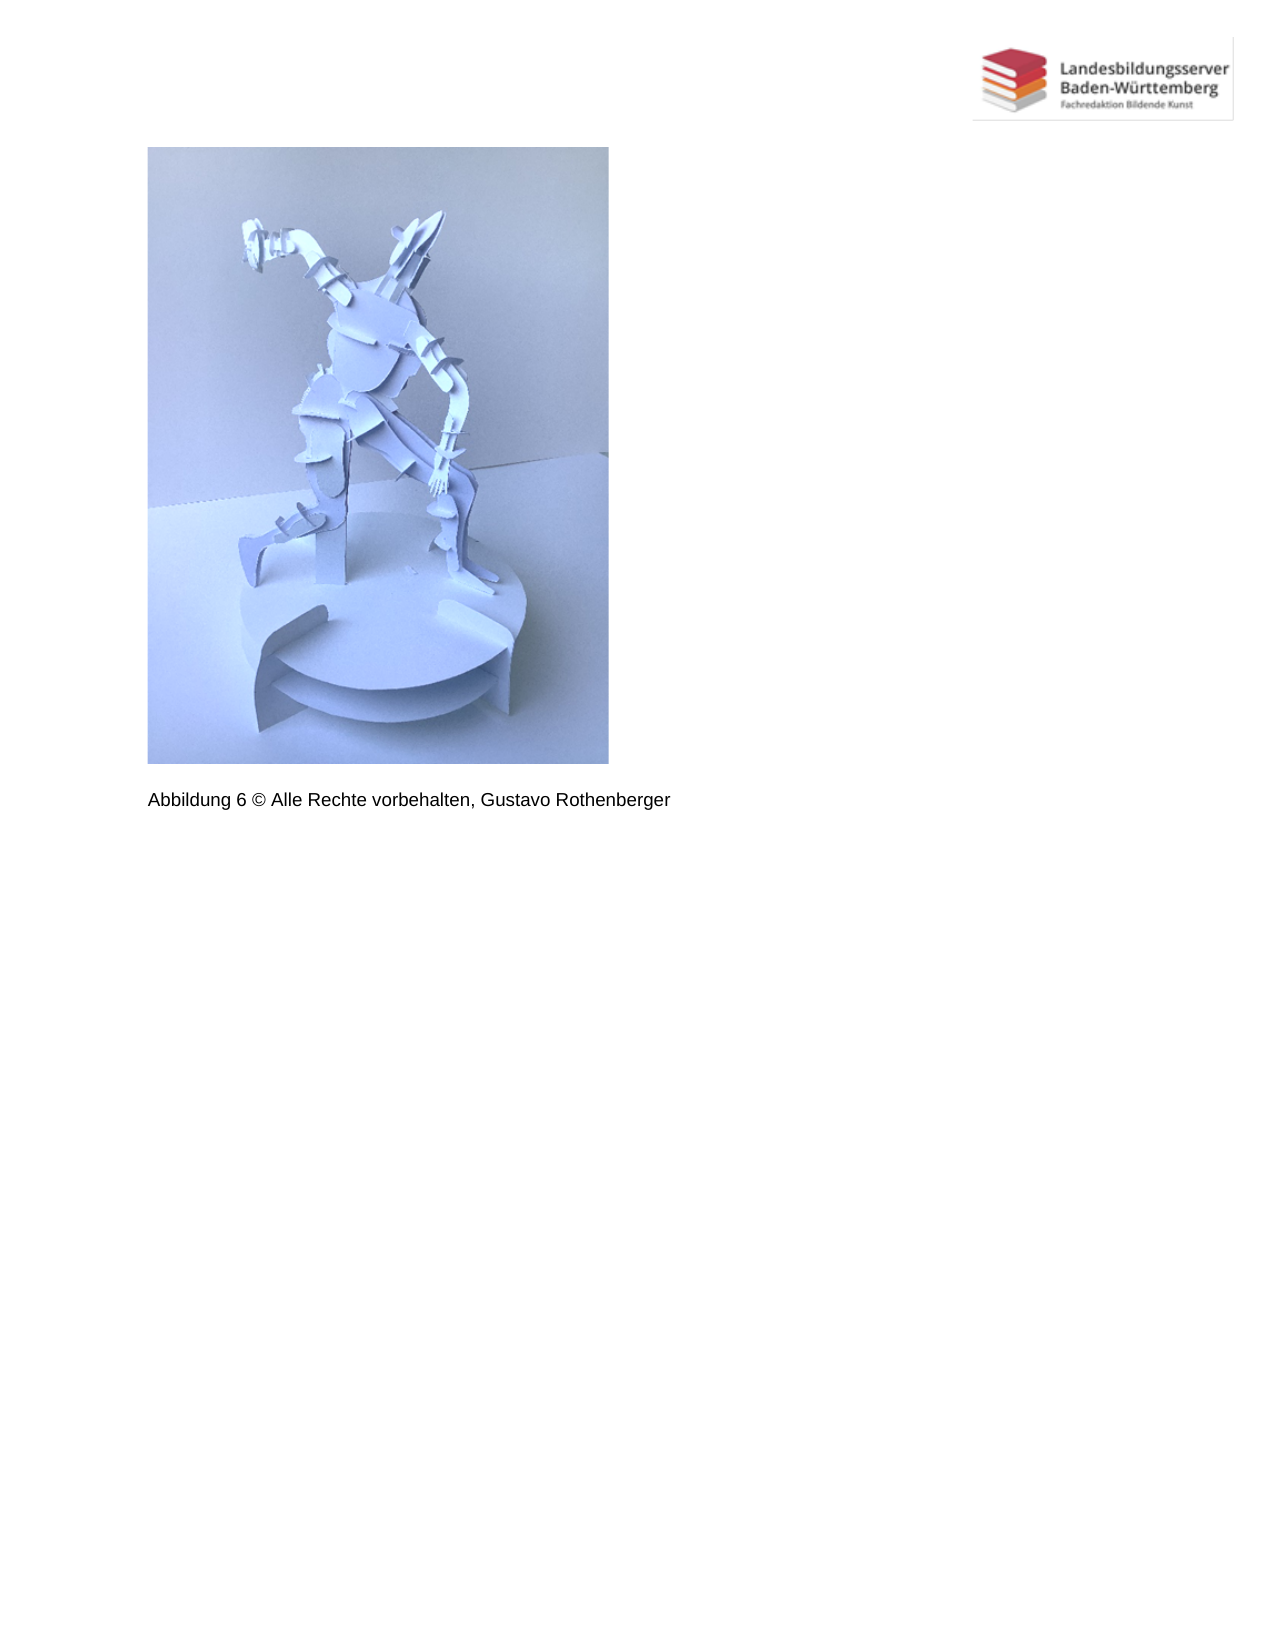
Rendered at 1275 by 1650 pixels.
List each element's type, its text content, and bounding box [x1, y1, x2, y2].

text Abbildung 6 © Alle Rechte vorbehalten, Gustavo Rothenberger [148, 789, 1127, 810]
